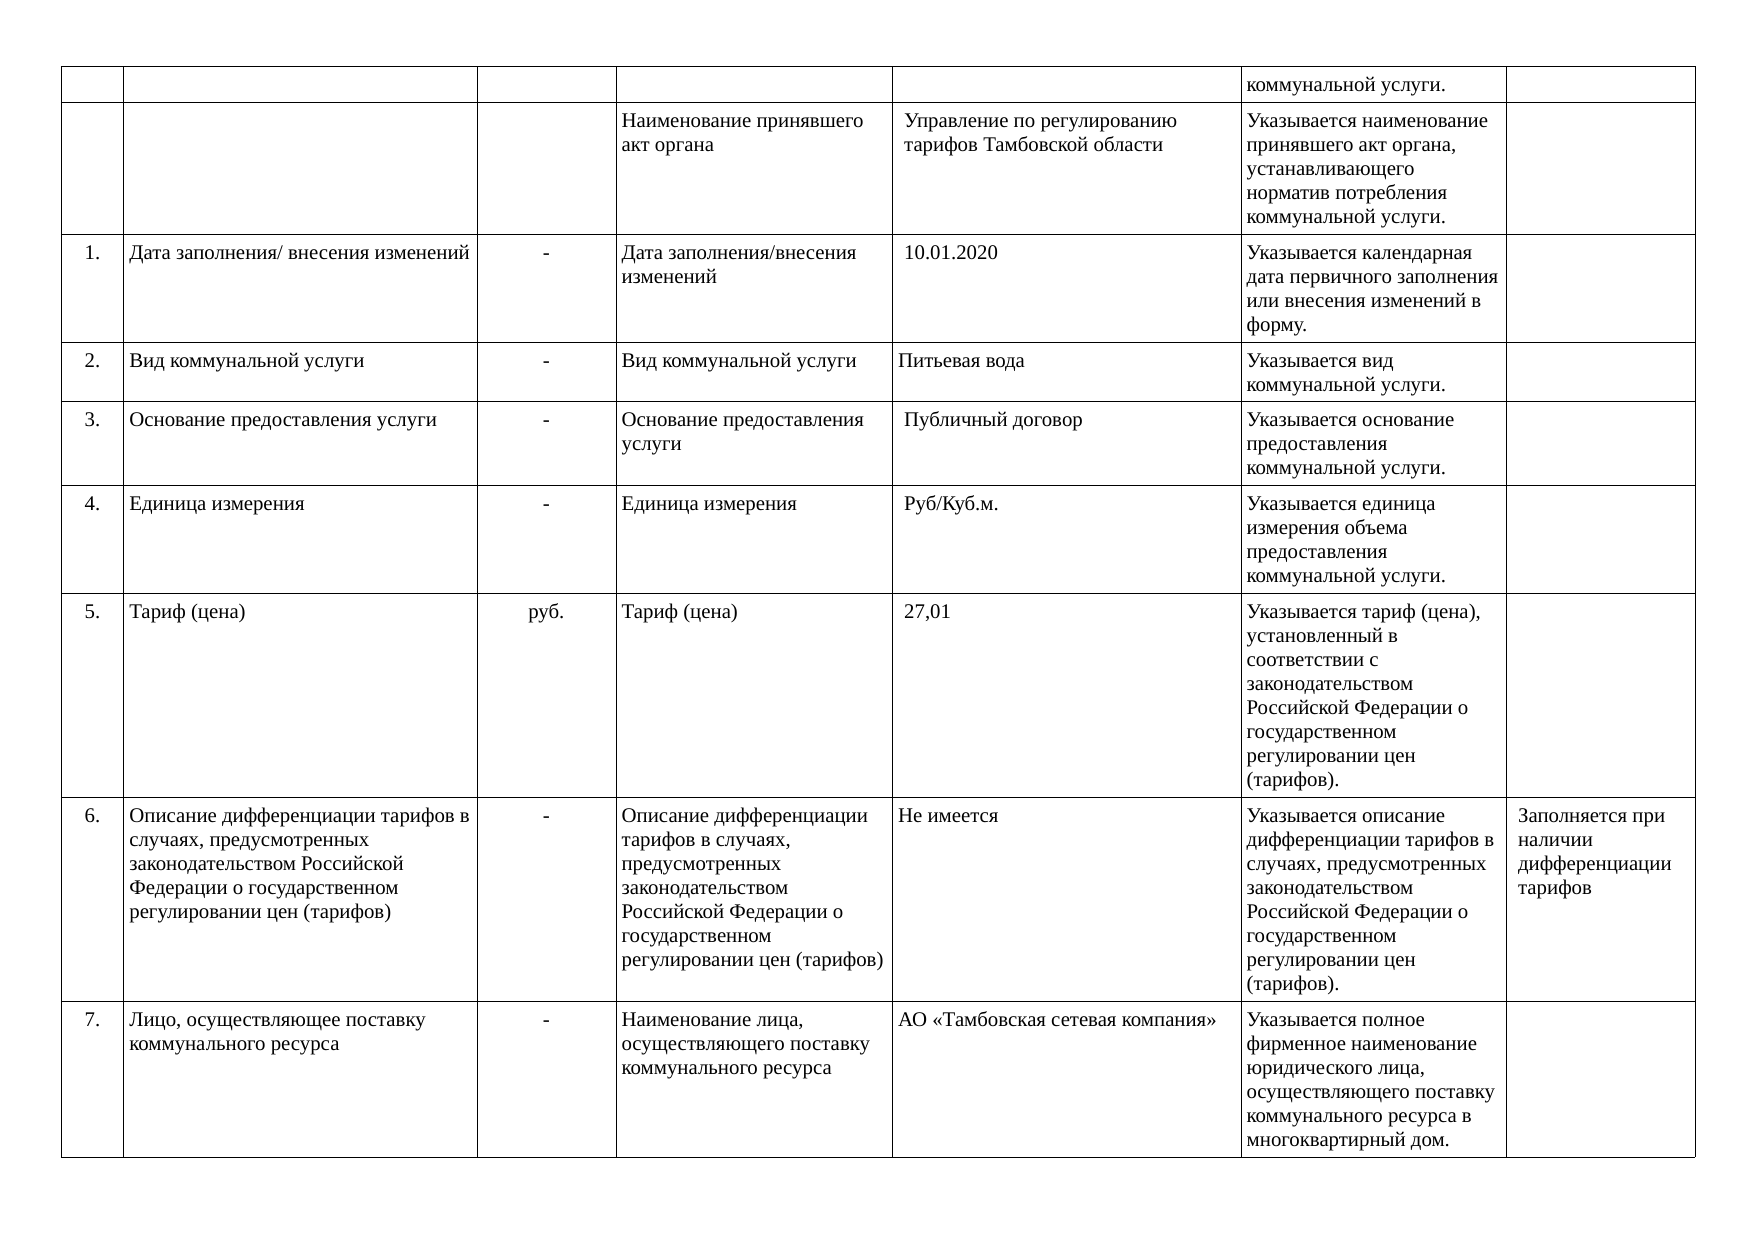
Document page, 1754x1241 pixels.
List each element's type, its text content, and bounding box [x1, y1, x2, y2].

table_cell 7. [62, 1002, 123, 1157]
table_cell Основание предоставления услуги [124, 402, 477, 485]
table_cell 3. [62, 402, 123, 485]
table_cell [478, 103, 616, 234]
table_cell Не имеется [893, 798, 1241, 1001]
table_cell Единица измерения [124, 486, 477, 593]
table_cell [1507, 486, 1695, 593]
table_cell Указывается календарная дата первичного заполнения или внесения изменений в форму. [1242, 235, 1506, 342]
table_cell Дата заполнения/ внесения изменений [124, 235, 477, 342]
table_cell Тариф (цена) [617, 594, 892, 797]
table_cell [893, 67, 1241, 102]
table_cell [62, 103, 123, 234]
table_cell 4. [62, 486, 123, 593]
table_cell Указывается описание дифференциации тарифов в случаях, предусмотренных законодательством Российской Федерации о государственном регулировании цен (тарифов). [1242, 798, 1506, 1001]
table_cell Лицо, осуществляющее поставку коммунального ресурса [124, 1002, 477, 1157]
table_cell руб. [478, 594, 616, 797]
table_cell [1507, 1002, 1695, 1157]
table_cell - [478, 486, 616, 593]
table_cell 2. [62, 343, 123, 401]
table_cell Вид коммунальной услуги [124, 343, 477, 401]
table_cell - [478, 798, 616, 1001]
table_cell Руб/Куб.м. [893, 486, 1241, 593]
table_cell коммунальной услуги. [1242, 67, 1506, 102]
table_cell 6. [62, 798, 123, 1001]
table_cell 10.01.2020 [893, 235, 1241, 342]
table_cell - [478, 235, 616, 342]
table_cell Публичный договор [893, 402, 1241, 485]
table_cell [478, 67, 616, 102]
table_cell Тариф (цена) [124, 594, 477, 797]
table_cell Питьевая вода [893, 343, 1241, 401]
table_cell [1507, 594, 1695, 797]
table_cell [1507, 235, 1695, 342]
table_cell Дата заполнения/внесения изменений [617, 235, 892, 342]
table_cell [124, 67, 477, 102]
table_cell [1507, 67, 1695, 102]
table_cell Заполняется при наличии дифференциации тарифов [1507, 798, 1695, 1001]
table_cell Наименование лица, осуществляющего поставку коммунального ресурса [617, 1002, 892, 1157]
table_cell [1507, 402, 1695, 485]
table_cell - [478, 343, 616, 401]
table_cell Описание дифференциации тарифов в случаях, предусмотренных законодательством Российской Федерации о государственном регулировании цен (тарифов) [617, 798, 892, 1001]
table_cell АО «Тамбовская сетевая компания» [893, 1002, 1241, 1157]
table_cell - [478, 1002, 616, 1157]
table_cell Наименование принявшего акт органа [617, 103, 892, 234]
table_cell [1507, 343, 1695, 401]
table_cell 5. [62, 594, 123, 797]
table_cell Указывается наименование принявшего акт органа, устанавливающего норматив потребления коммунальной услуги. [1242, 103, 1506, 234]
table_cell Указывается единица измерения объема предоставления коммунальной услуги. [1242, 486, 1506, 593]
table_cell 1. [62, 235, 123, 342]
table_cell Указывается основание предоставления коммунальной услуги. [1242, 402, 1506, 485]
table_cell Описание дифференциации тарифов в случаях, предусмотренных законодательством Российской Федерации о государственном регулировании цен (тарифов) [124, 798, 477, 1001]
table_cell Вид коммунальной услуги [617, 343, 892, 401]
table_cell - [478, 402, 616, 485]
table_cell Указывается вид коммунальной услуги. [1242, 343, 1506, 401]
table_cell 27,01 [893, 594, 1241, 797]
table_cell Основание предоставления услуги [617, 402, 892, 485]
table_cell Указывается тариф (цена), установленный в соответствии с законодательством Российской Федерации о государственном регулировании цен (тарифов). [1242, 594, 1506, 797]
table_cell Указывается полное фирменное наименование юридического лица, осуществляющего поставку коммунального ресурса в многоквартирный дом. [1242, 1002, 1506, 1157]
table_cell [124, 103, 477, 234]
table_cell [1507, 103, 1695, 234]
table_cell [617, 67, 892, 102]
table_cell Управление по регулированию тарифов Тамбовской области [893, 103, 1241, 234]
table_cell Единица измерения [617, 486, 892, 593]
table_cell [62, 67, 123, 102]
